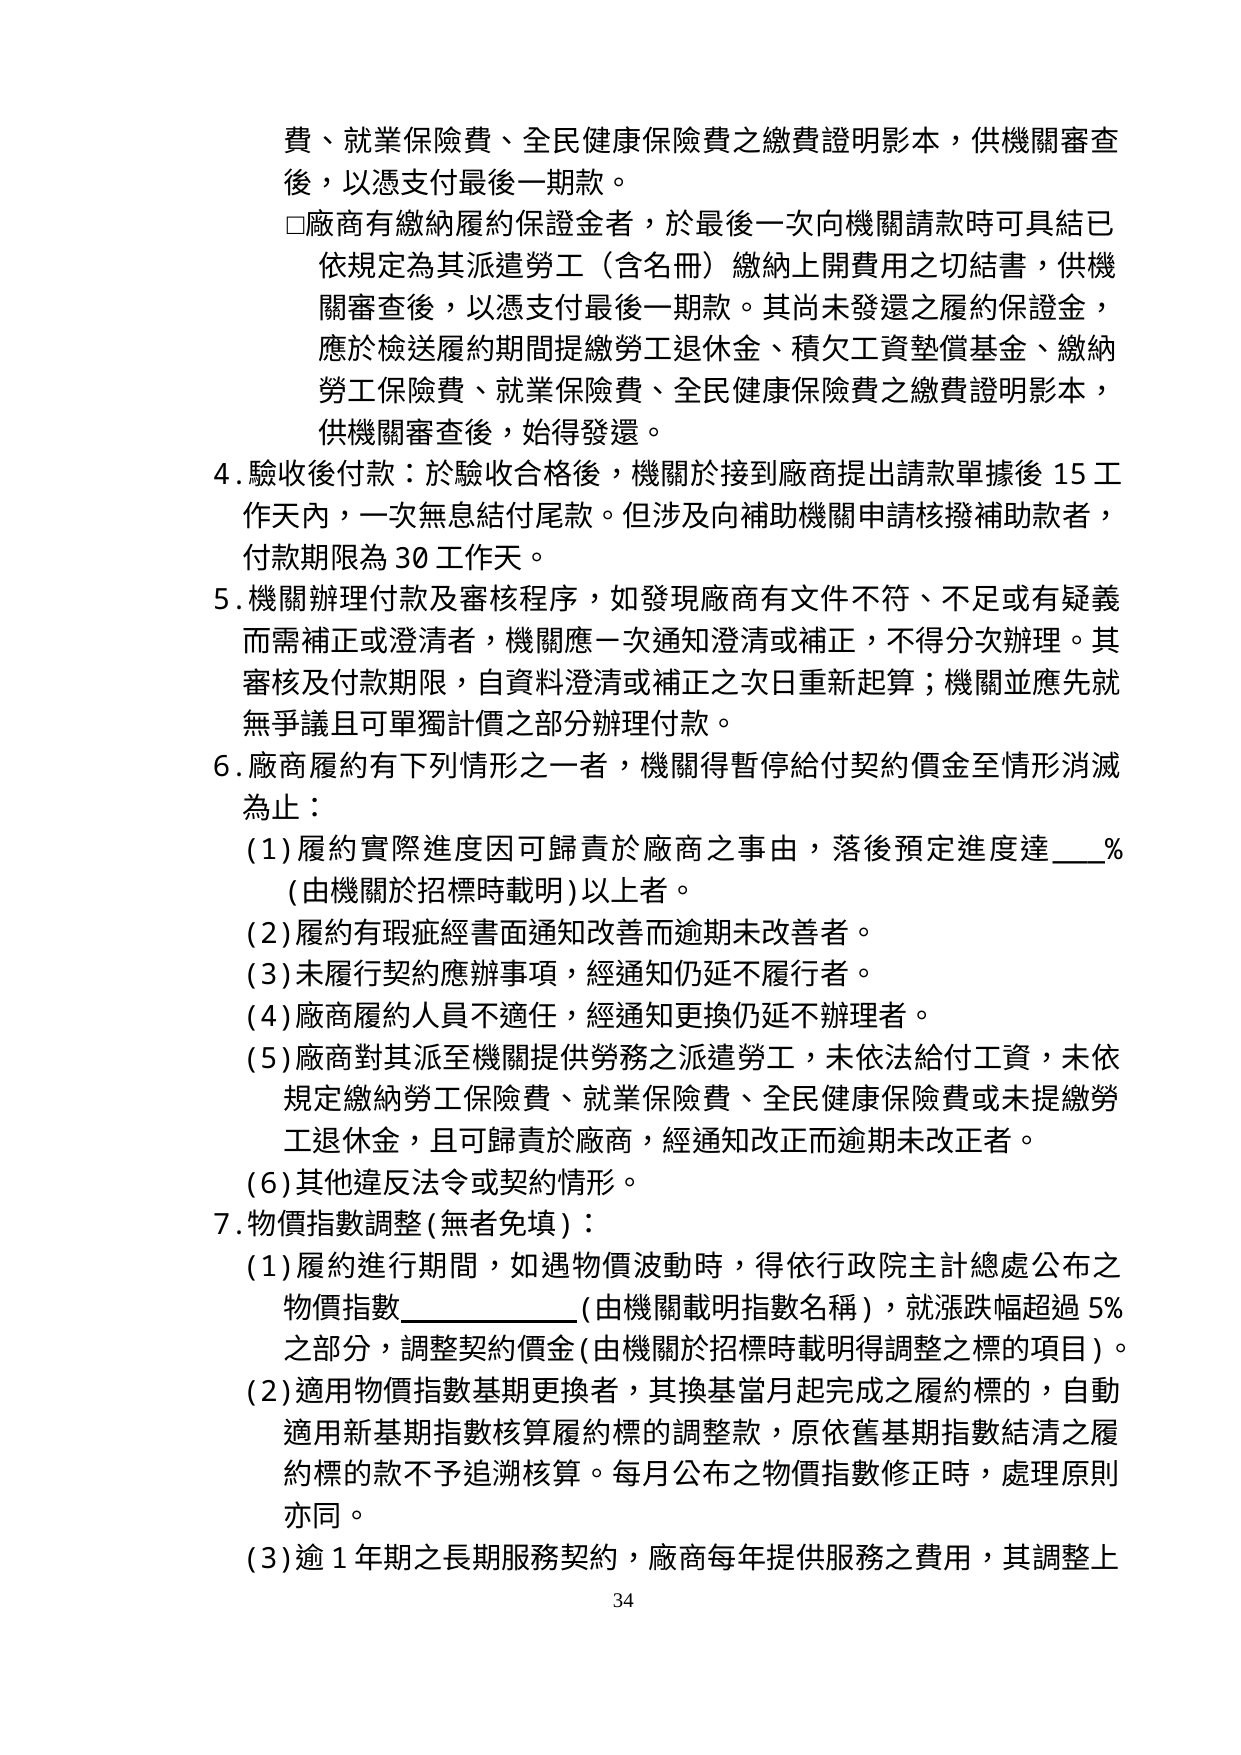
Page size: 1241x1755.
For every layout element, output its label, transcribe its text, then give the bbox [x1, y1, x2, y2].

text 費、就業保險費、全民健康保險費之繳費證明影本，供機關審查後，以憑支付最後一期款。 [242, 118, 1122, 201]
text (6)其他違反法令或契約情形。 [242, 1160, 1122, 1201]
text (2)適用物價指數基期更換者，其換基當月起完成之履約標的，自動適用新基期指數核算履約標的調整款，原依舊基期指數結清之履約標的款不予追溯核算。每月公布之物價指數修正時，處理原則亦同。 [242, 1368, 1122, 1535]
text (1)履約進行期間，如遇物價波動時，得依行政院主計總處公布之 物價指數 (由機關載明指數名稱)，就漲跌幅超過5%之部分，調整契約價金(由機關於招標時載明得調整之標的項目)。 [242, 1243, 1122, 1368]
text 7.物價指數調整(無者免填)： [213, 1201, 1122, 1243]
text □廠商有繳納履約保證金者，於最後一次向機關請款時可具結已依規定為其派遣勞工（含名冊）繳納上開費用之切結書，供機關審查後，以憑支付最後一期款。其尚未發還之履約保證金，應於檢送履約期間提繳勞工退休金、積欠工資墊償基金、繳納勞工保險費、就業保險費、全民健康保險費之繳費證明影本，供機關審查後，始得發還。 [287, 201, 1116, 451]
text (2)履約有瑕疵經書面通知改善而逾期未改善者。 [242, 910, 1122, 951]
text (3)未履行契約應辦事項，經通知仍延不履行者。 [242, 951, 1122, 993]
text (1)履約實際進度因可歸責於廠商之事由，落後預定進度達___% (由機關於招標時載明)以上者。 [242, 826, 1122, 910]
text 5.機關辦理付款及審核程序，如發現廠商有文件不符、不足或有疑義而需補正或澄清者，機關應ㄧ次通知澄清或補正，不得分次辦理。其審核及付款期限，自資料澄清或補正之次日重新起算；機關並應先就無爭議且可單獨計價之部分辦理付款。 [213, 576, 1122, 743]
text 6.廠商履約有下列情形之一者，機關得暫停給付契約價金至情形消滅為止： [213, 743, 1122, 826]
text (3)逾1年期之長期服務契約，廠商每年提供服務之費用，其調整上 [242, 1535, 1122, 1576]
text (5)廠商對其派至機關提供勞務之派遣勞工，未依法給付工資，未依規定繳納勞工保險費、就業保險費、全民健康保險費或未提繳勞工退休金，且可歸責於廠商，經通知改正而逾期未改正者。 [242, 1035, 1122, 1160]
text 4.驗收後付款：於驗收合格後，機關於接到廠商提出請款單據後15工作天內，一次無息結付尾款。但涉及向補助機關申請核撥補助款者，付款期限為30工作天。 [213, 451, 1122, 576]
text (4)廠商履約人員不適任，經通知更換仍延不辦理者。 [242, 993, 1122, 1035]
